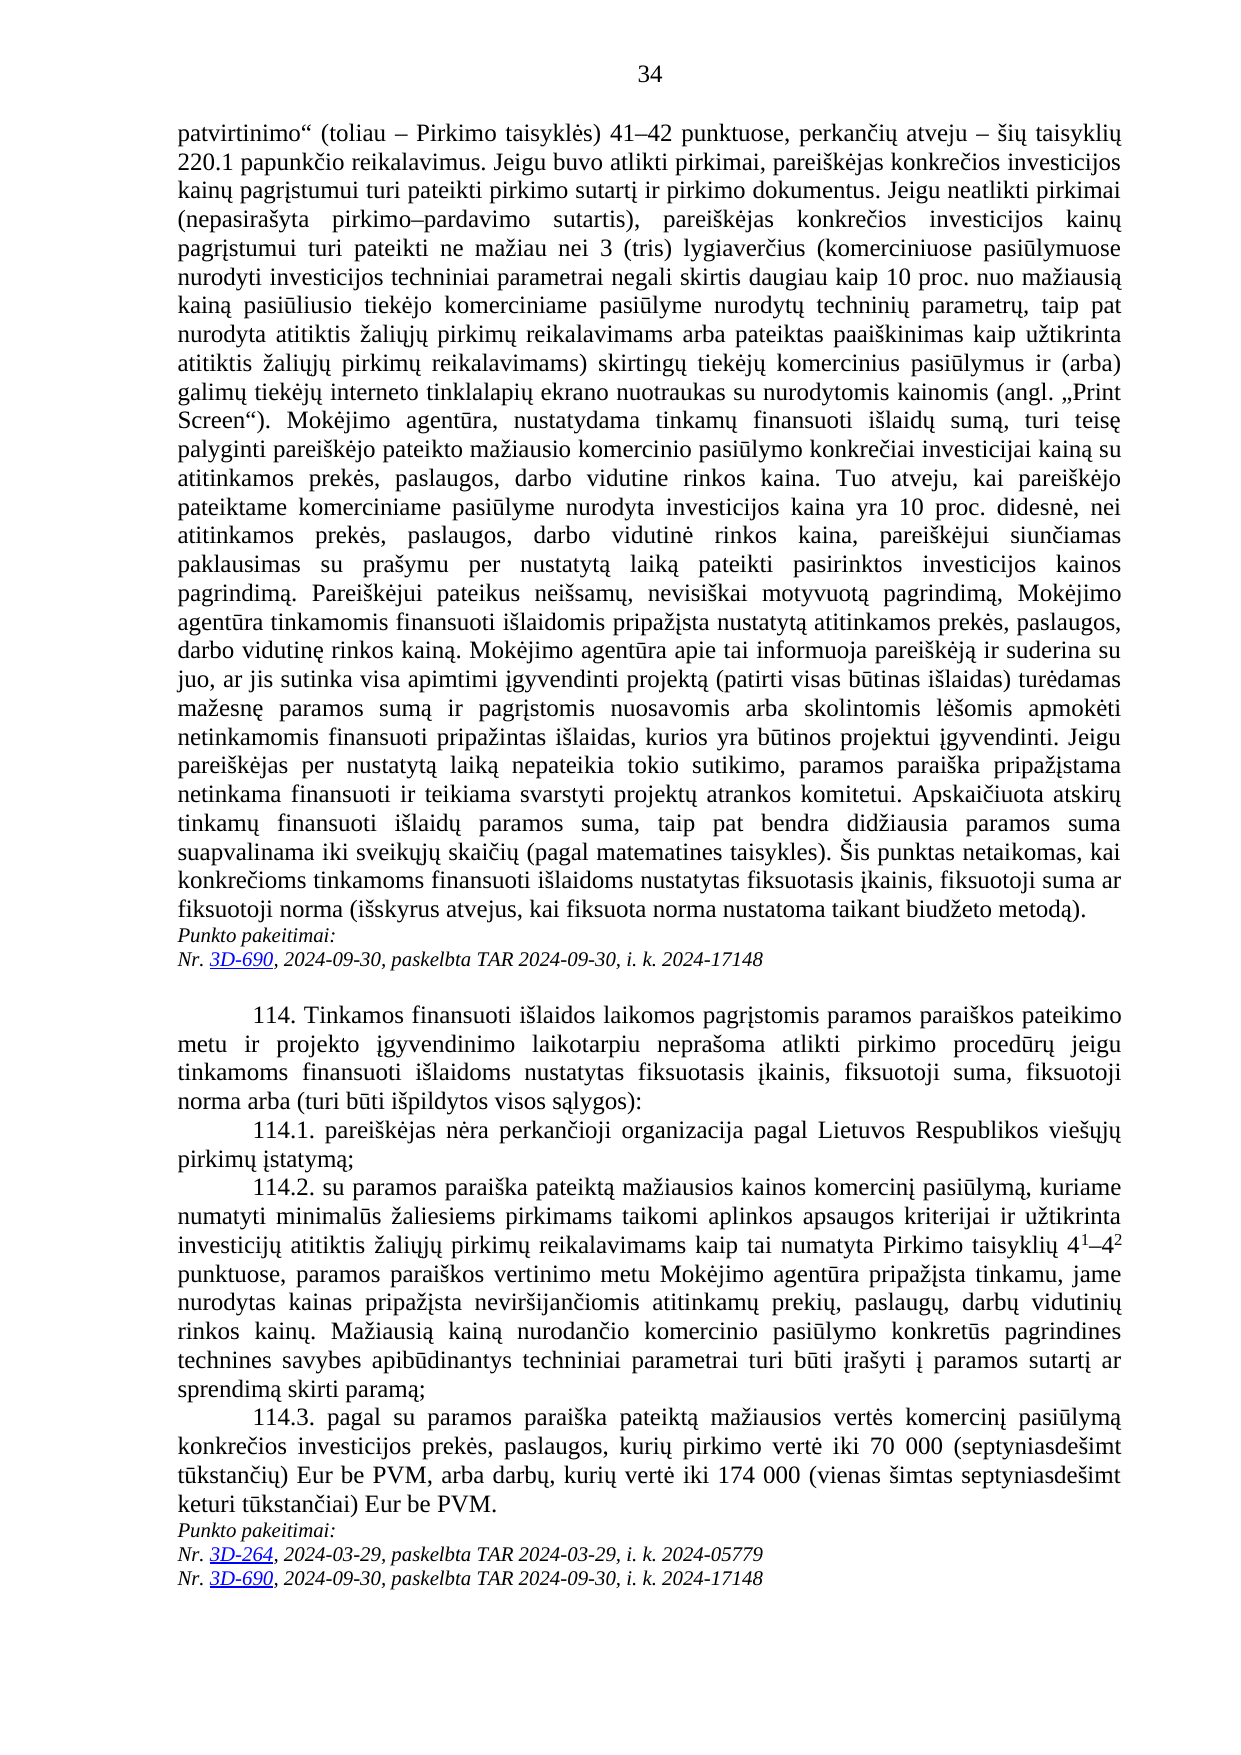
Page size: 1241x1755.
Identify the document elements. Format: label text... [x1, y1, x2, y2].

text Nr. 3D-264, 2024-03-29, paskelbta TAR 2024-03-29, i. k. 2024-05779 [177, 1542, 1122, 1566]
text 114.3. pagal su paramos paraiška pateiktą mažiausios vertės komercinį pasiūlymą konkrečios investicijos prekės, paslaugos, kurių pirkimo vertė iki 70 000 (septyniasdešimt tūkstančių) Eur be PVM, arba darbų, kurių vertė iki 174 000 (vienas šimtas septyniasdešimt keturi tūkstančiai) Eur be PVM. [177, 1402, 1122, 1517]
text Punkto pakeitimai: [177, 1517, 1122, 1542]
text 114.2. su paramos paraiška pateiktą mažiausios kainos komercinį pasiūlymą, kuriame numatyti minimalūs žaliesiems pirkimams taikomi aplinkos apsaugos kriterijai ir užtikrinta investicijų atitiktis žaliųjų pirkimų reikalavimams kaip tai numatyta Pirkimo taisyklių 41–42 punktuose, paramos paraiškos vertinimo metu Mokėjimo agentūra pripažįsta tinkamu, jame nurodytas kainas pripažįsta neviršijančiomis atitinkamų prekių, paslaugų, darbų vidutinių rinkos kainų. Mažiausią kainą nurodančio komercinio pasiūlymo konkretūs pagrindines technines savybes apibūdinantys techniniai parametrai turi būti įrašyti į paramos sutartį ar sprendimą skirti paramą; [177, 1172, 1122, 1402]
text Nr. 3D-690, 2024-09-30, paskelbta TAR 2024-09-30, i. k. 2024-17148 [177, 1566, 1122, 1590]
text Punkto pakeitimai: [177, 923, 1122, 947]
text 114.1. pareiškėjas nėra perkančioji organizacija pagal Lietuvos Respublikos viešųjų pirkimų įstatymą; [177, 1115, 1122, 1172]
text Nr. 3D-690, 2024-09-30, paskelbta TAR 2024-09-30, i. k. 2024-17148 [177, 947, 1122, 971]
text 114. Tinkamos finansuoti išlaidos laikomos pagrįstomis paramos paraiškos pateikimo metu ir projekto įgyvendinimo laikotarpiu neprašoma atlikti pirkimo procedūrų jeigu tinkamoms finansuoti išlaidoms nustatytas fiksuotasis įkainis, fiksuotoji suma, fiksuotoji norma arba (turi būti išpildytos visos sąlygos): [177, 1000, 1122, 1115]
text patvirtinimo“ (toliau – Pirkimo taisyklės) 41–42 punktuose, perkančių atveju – šių taisyklių 220.1 papunkčio reikalavimus. Jeigu buvo atlikti pirkimai, pareiškėjas konkrečios investicijos kainų pagrįstumui turi pateikti pirkimo sutartį ir pirkimo dokumentus. Jeigu neatlikti pirkimai (nepasirašyta pirkimo–pardavimo sutartis), pareiškėjas konkrečios investicijos kainų pagrįstumui turi pateikti ne mažiau nei 3 (tris) lygiaverčius (komerciniuose pasiūlymuose nurodyti investicijos techniniai parametrai negali skirtis daugiau kaip 10 proc. nuo mažiausią kainą pasiūliusio tiekėjo komerciniame pasiūlyme nurodytų techninių parametrų, taip pat nurodyta atitiktis žaliųjų pirkimų reikalavimams arba pateiktas paaiškinimas kaip užtikrinta atitiktis žaliųjų pirkimų reikalavimams) skirtingų tiekėjų komercinius pasiūlymus ir (arba) galimų tiekėjų interneto tinklalapių ekrano nuotraukas su nurodytomis kainomis (angl. „Print Screen“). Mokėjimo agentūra, nustatydama tinkamų finansuoti išlaidų sumą, turi teisę palyginti pareiškėjo pateikto mažiausio komercinio pasiūlymo konkrečiai investicijai kainą su atitinkamos prekės, paslaugos, darbo vidutine rinkos kaina. Tuo atveju, kai pareiškėjo pateiktame komerciniame pasiūlyme nurodyta investicijos kaina yra 10 proc. didesnė, nei atitinkamos prekės, paslaugos, darbo vidutinė rinkos kaina, pareiškėjui siunčiamas paklausimas su prašymu per nustatytą laiką pateikti pasirinktos investicijos kainos pagrindimą. Pareiškėjui pateikus neišsamų, nevisiškai motyvuotą pagrindimą, Mokėjimo agentūra tinkamomis finansuoti išlaidomis pripažįsta nustatytą atitinkamos prekės, paslaugos, darbo vidutinę rinkos kainą. Mokėjimo agentūra apie tai informuoja pareiškėją ir suderina su juo, ar jis sutinka visa apimtimi įgyvendinti projektą (patirti visas būtinas išlaidas) turėdamas mažesnę paramos sumą ir pagrįstomis nuosavomis arba skolintomis lėšomis apmokėti netinkamomis finansuoti pripažintas išlaidas, kurios yra būtinos projektui įgyvendinti. Jeigu pareiškėjas per nustatytą laiką nepateikia tokio sutikimo, paramos paraiška pripažįstama netinkama finansuoti ir teikiama svarstyti projektų atrankos komitetui. Apskaičiuota atskirų tinkamų finansuoti išlaidų paramos suma, taip pat bendra didžiausia paramos suma suapvalinama iki sveikųjų skaičių (pagal matematines taisykles). Šis punktas netaikomas, kai konkrečioms tinkamoms finansuoti išlaidoms nustatytas fiksuotasis įkainis, fiksuotoji suma ar fiksuotoji norma (išskyrus atvejus, kai fiksuota norma nustatoma taikant biudžeto metodą). [177, 118, 1122, 923]
